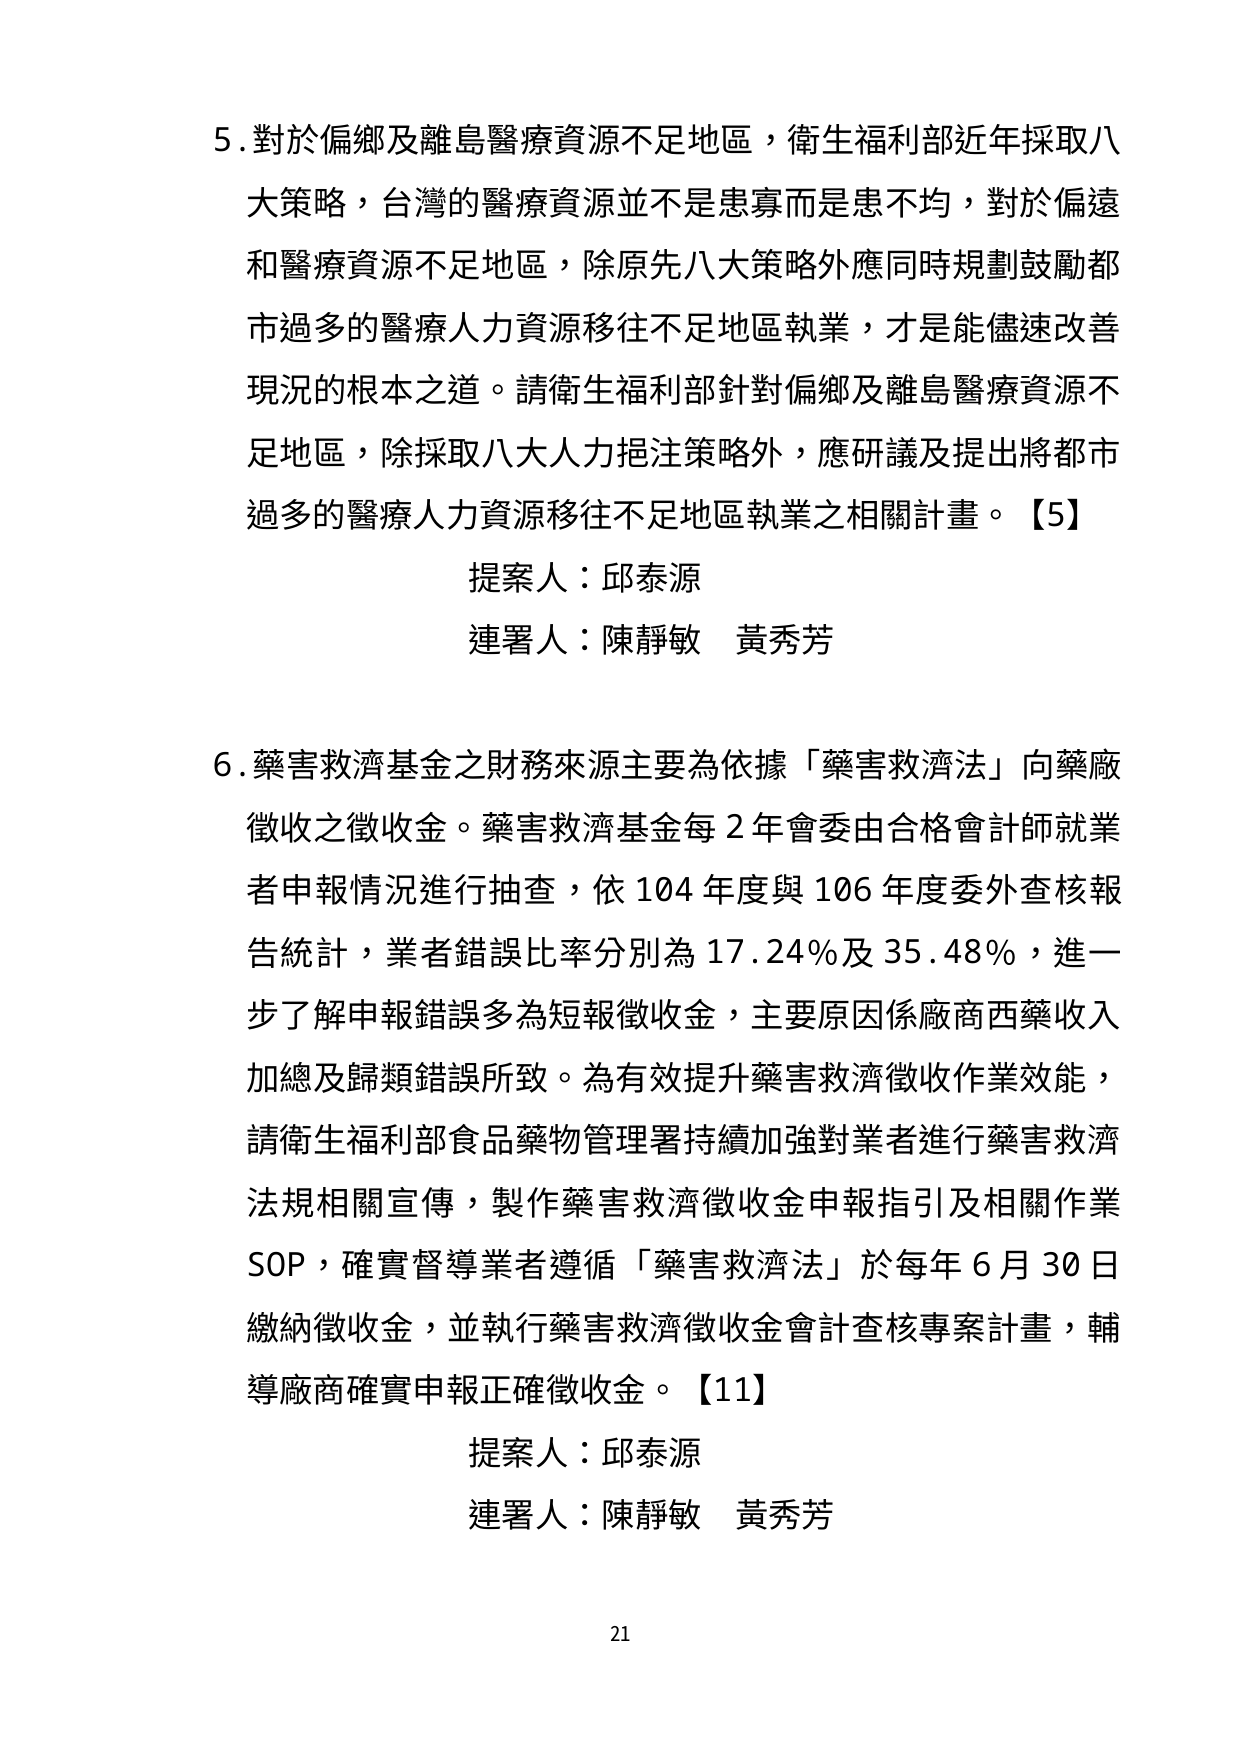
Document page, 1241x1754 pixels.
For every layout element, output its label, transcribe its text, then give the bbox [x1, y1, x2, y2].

text 5.對於偏鄉及離島醫療資源不足地區，衛生福利部近年採取八大策略，台灣的醫療資源並不是患寡而是患不均，對於偏遠和醫療資源不足地區，除原先八大策略外應同時規劃鼓勵都市過多的醫療人力資源移往不足地區執業，才是能儘速改善現況的根本之道。請衛生福利部針對偏鄉及離島醫療資源不足地區，除採取八大人力挹注策略外，應研議及提出將都市過多的醫療人力資源移往不足地區執業之相關計畫。【5】 [212, 97, 1122, 534]
text 提案人：邱泰源 [468, 1409, 1122, 1472]
text 提案人：邱泰源 [468, 534, 1122, 597]
text 連署人：陳靜敏 黃秀芳 [468, 597, 1122, 659]
text 6.藥害救濟基金之財務來源主要為依據「藥害救濟法」向藥廠徵收之徵收金。藥害救濟基金每2年會委由合格會計師就業者申報情況進行抽查，依104年度與106年度委外查核報告統計，業者錯誤比率分別為17.24％及35.48％，進一步了解申報錯誤多為短報徵收金，主要原因係廠商西藥收入加總及歸類錯誤所致。為有效提升藥害救濟徵收作業效能，請衛生福利部食品藥物管理署持續加強對業者進行藥害救濟法規相關宣傳，製作藥害救濟徵收金申報指引及相關作業SOP，確實督導業者遵循「藥害救濟法」於每年6月30日繳納徵收金，並執行藥害救濟徵收金會計查核專案計畫，輔導廠商確實申報正確徵收金。【11】 [212, 722, 1122, 1409]
text 連署人：陳靜敏 黃秀芳 [468, 1472, 1122, 1534]
